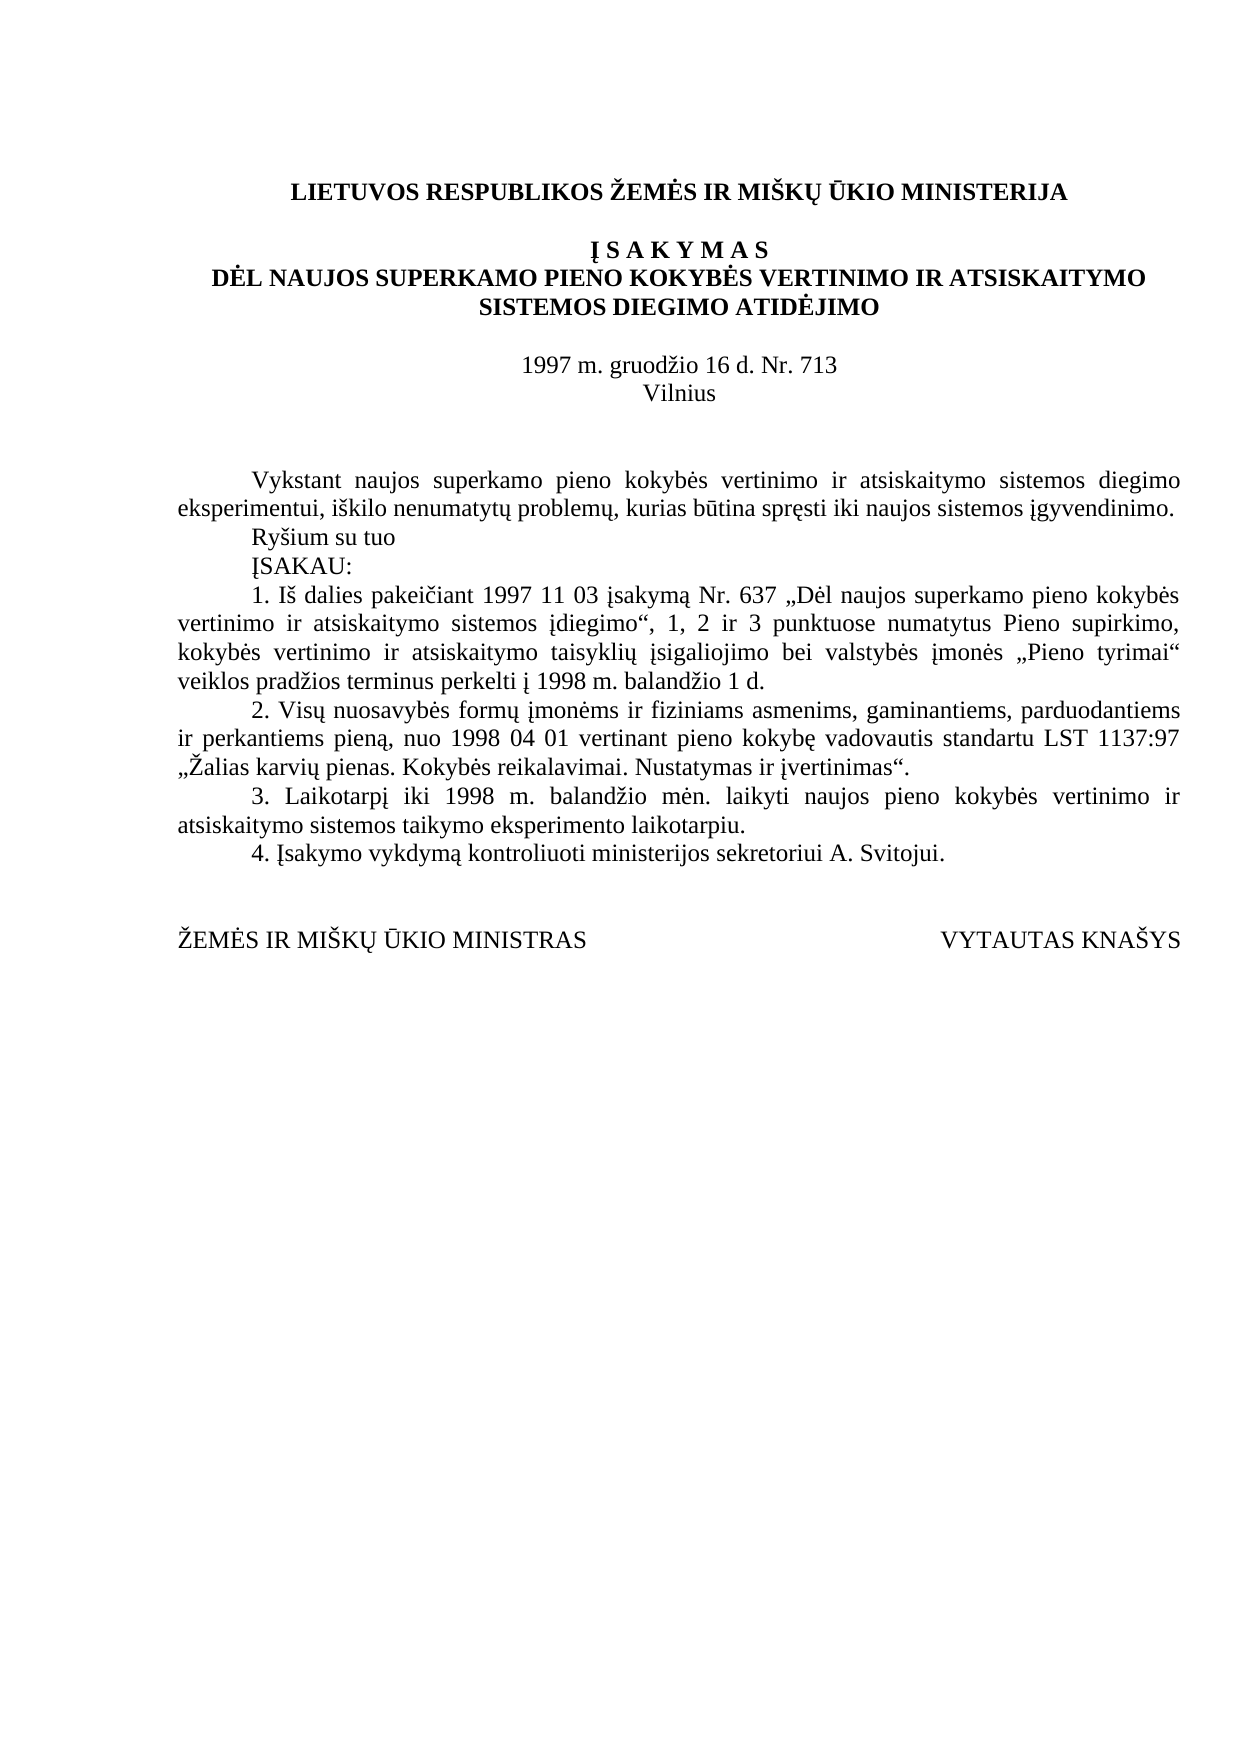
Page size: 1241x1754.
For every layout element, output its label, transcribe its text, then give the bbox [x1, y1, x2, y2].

text ŽEMĖS IR MIŠKŲ ŪKIO MINISTRAS VYTAUTAS KNAŠYS [177, 925, 1181, 953]
text 1997 m. gruodžio 16 d. Nr. 713 [177, 350, 1181, 378]
text DĖL NAUJOS SUPERKAMO PIENO KOKYBĖS VERTINIMO IR ATSISKAITYMO SISTEMOS DIEGIMO ATIDĖJIMO [177, 263, 1181, 321]
text LIETUVOS RESPUBLIKOS ŽEMĖS IR MIŠKŲ ŪKIO MINISTERIJA [177, 177, 1181, 206]
text Vykstant naujos superkamo pieno kokybės vertinimo ir atsiskaitymo sistemos diegimo eksperimentui, iškilo nenumatytų problemų, kurias būtina spręsti iki naujos sistemos įgyvendinimo. [177, 465, 1181, 522]
text Vilnius [177, 378, 1181, 407]
text 4. Įsakymo vykdymą kontroliuoti ministerijos sekretoriui A. Svitojui. [177, 838, 1181, 867]
text 3. Laikotarpį iki 1998 m. balandžio mėn. laikyti naujos pieno kokybės vertinimo ir atsiskaitymo sistemos taikymo eksperimento laikotarpiu. [177, 781, 1181, 838]
text Ryšium su tuo [177, 522, 1181, 551]
text ĮSAKAU: [177, 551, 1181, 580]
text Į S A K Y M A S [177, 235, 1181, 263]
text 2. Visų nuosavybės formų įmonėms ir fiziniams asmenims, gaminantiems, parduodantiems ir perkantiems pieną, nuo 1998 04 01 vertinant pieno kokybę vadovautis standartu LST 1137:97 „Žalias karvių pienas. Kokybės reikalavimai. Nustatymas ir įvertinimas“. [177, 695, 1181, 781]
text 1. Iš dalies pakeičiant 1997 11 03 įsakymą Nr. 637 „Dėl naujos superkamo pieno kokybės vertinimo ir atsiskaitymo sistemos įdiegimo“, 1, 2 ir 3 punktuose numatytus Pieno supirkimo, kokybės vertinimo ir atsiskaitymo taisyklių įsigaliojimo bei valstybės įmonės „Pieno tyrimai“ veiklos pradžios terminus perkelti į 1998 m. balandžio 1 d. [177, 580, 1181, 695]
